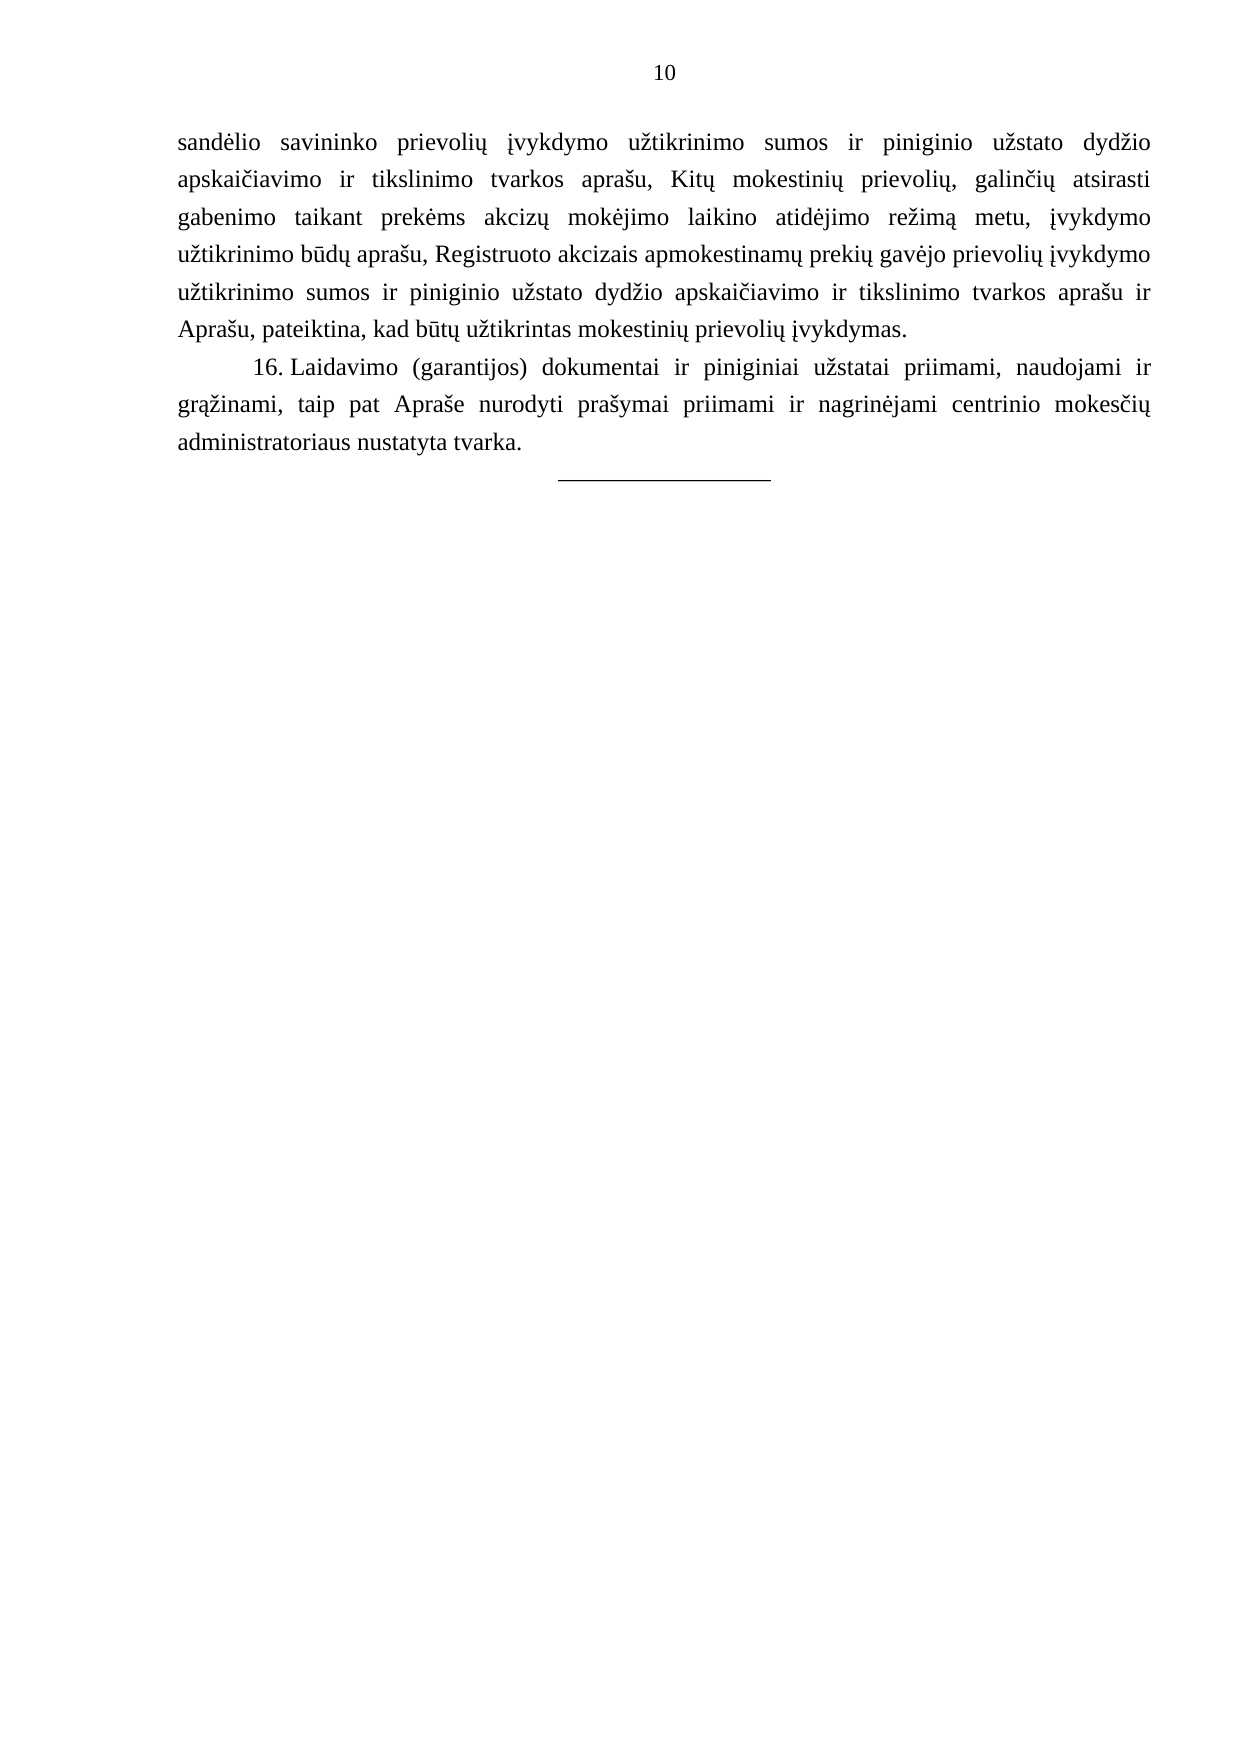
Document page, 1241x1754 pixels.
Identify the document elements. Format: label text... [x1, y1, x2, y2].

text sandėlio savininko prievolių įvykdymo užtikrinimo sumos ir piniginio užstato dydžio apskaičiavimo ir tikslinimo tvarkos aprašu, Kitų mokestinių prievolių, galinčių atsirasti gabenimo taikant prekėms akcizų mokėjimo laikino atidėjimo režimą metu, įvykdymo užtikrinimo būdų aprašu, Registruoto akcizais apmokestinamų prekių gavėjo prievolių įvykdymo užtikrinimo sumos ir piniginio užstato dydžio apskaičiavimo ir tikslinimo tvarkos aprašu ir Aprašu, pateiktina, kad būtų užtikrintas mokestinių prievolių įvykdymas. [177, 118, 1152, 343]
text 16. Laidavimo (garantijos) dokumentai ir piniginiai užstatai priimami, naudojami ir grąžinami, taip pat Apraše nurodyti prašymai priimami ir nagrinėjami centrinio mokesčių administratoriaus nustatyta tvarka. [177, 343, 1152, 456]
text _________________ [177, 456, 1152, 484]
